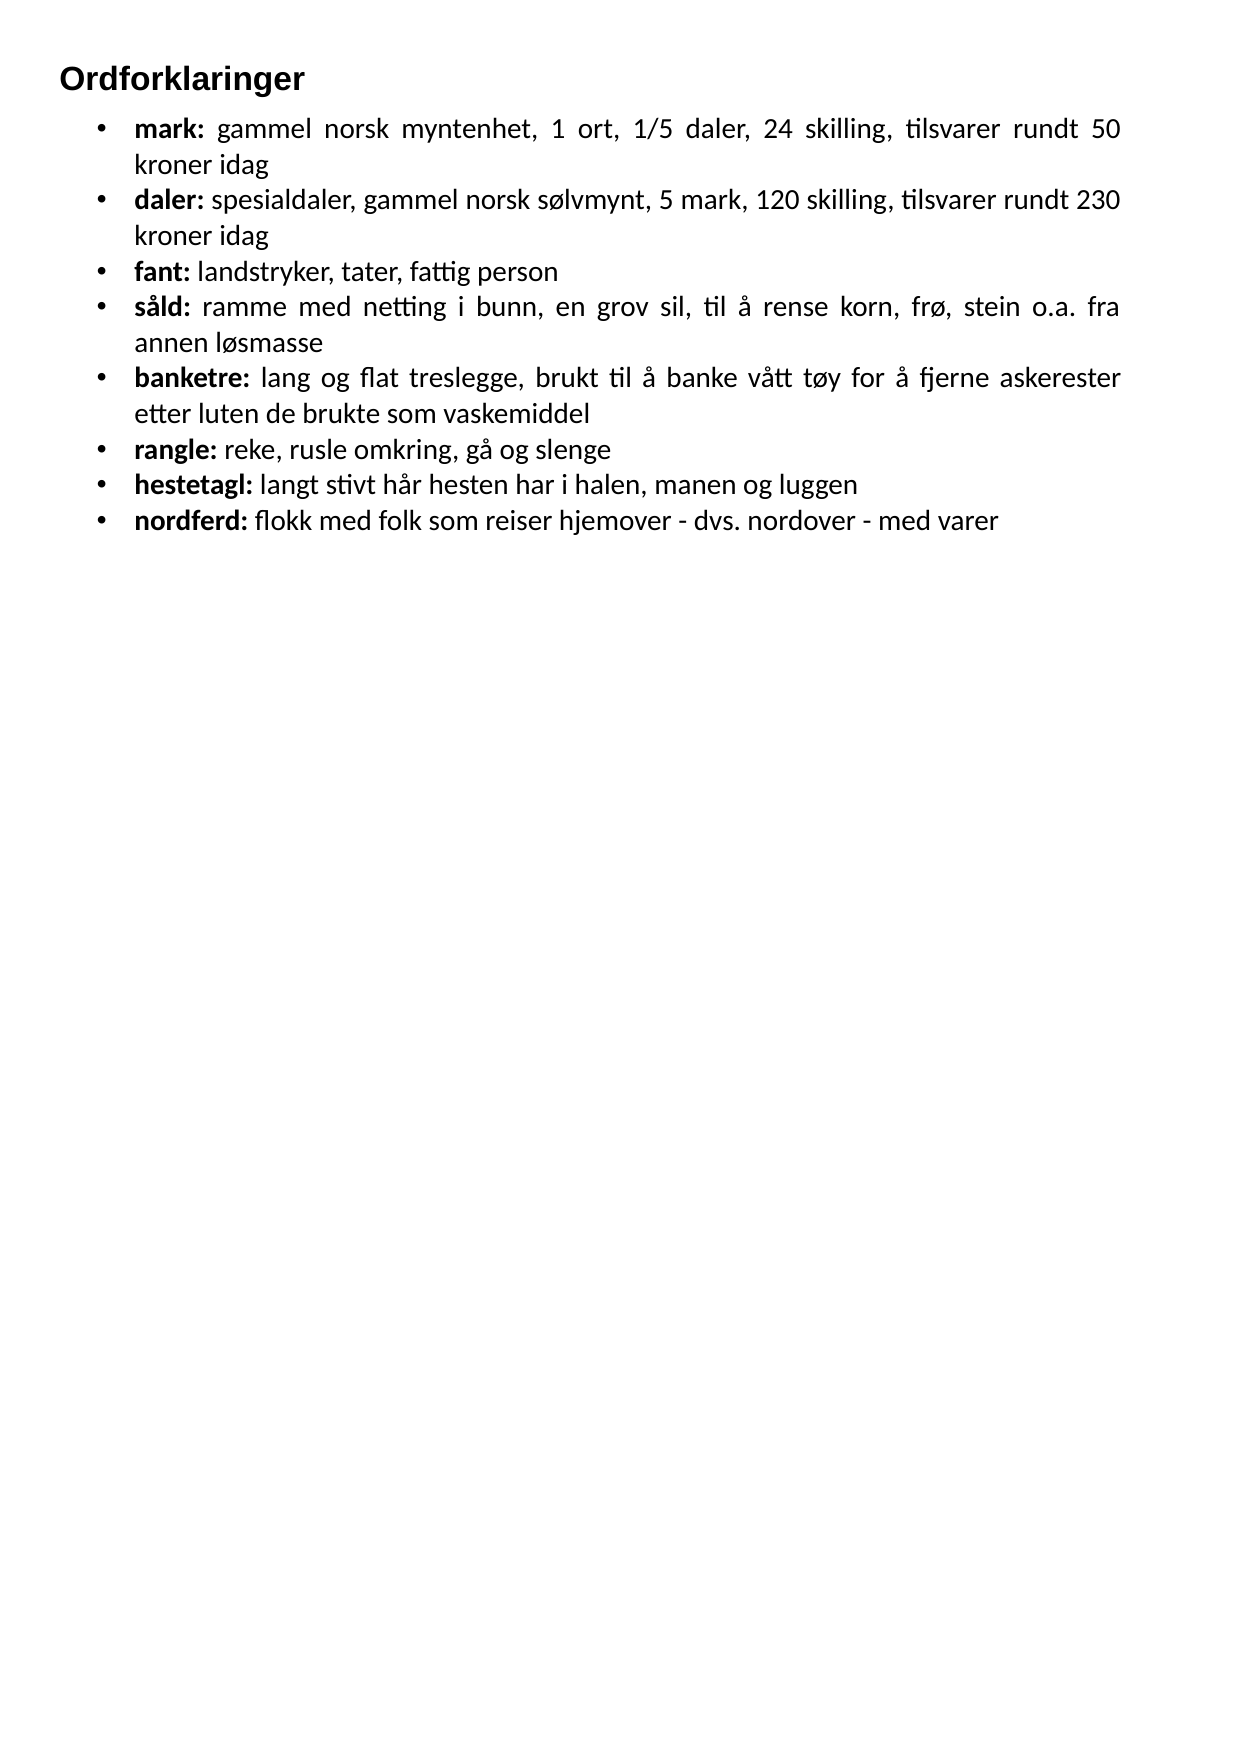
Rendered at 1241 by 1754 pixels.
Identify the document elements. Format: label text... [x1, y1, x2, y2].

list fant: landstryker, tater, fattig person [97, 253, 1122, 288]
subtitle Ordforklaringer [59, 59, 1122, 98]
list banketre: lang og flat treslegge, brukt til å banke vått tøy for å fjerne askerester etter luten de brukte som vaskemiddel [97, 359, 1122, 431]
list såld: ramme med netting i bunn, en grov sil, til å rense korn, frø, stein o.a. fra annen løsmasse [97, 288, 1122, 359]
list mark: gammel norsk myntenhet, 1 ort, 1/5 daler, 24 skilling, tilsvarer rundt 50 kroner idag [97, 110, 1122, 181]
list nordferd: flokk med folk som reiser hjemover - dvs. nordover - med varer [97, 502, 1122, 538]
list rangle: reke, rusle omkring, gå og slenge [97, 431, 1122, 466]
list hestetagl: langt stivt hår hesten har i halen, manen og luggen [97, 466, 1122, 502]
list daler: spesialdaler, gammel norsk sølvmynt, 5 mark, 120 skilling, tilsvarer rundt 230 kroner idag [97, 181, 1122, 253]
